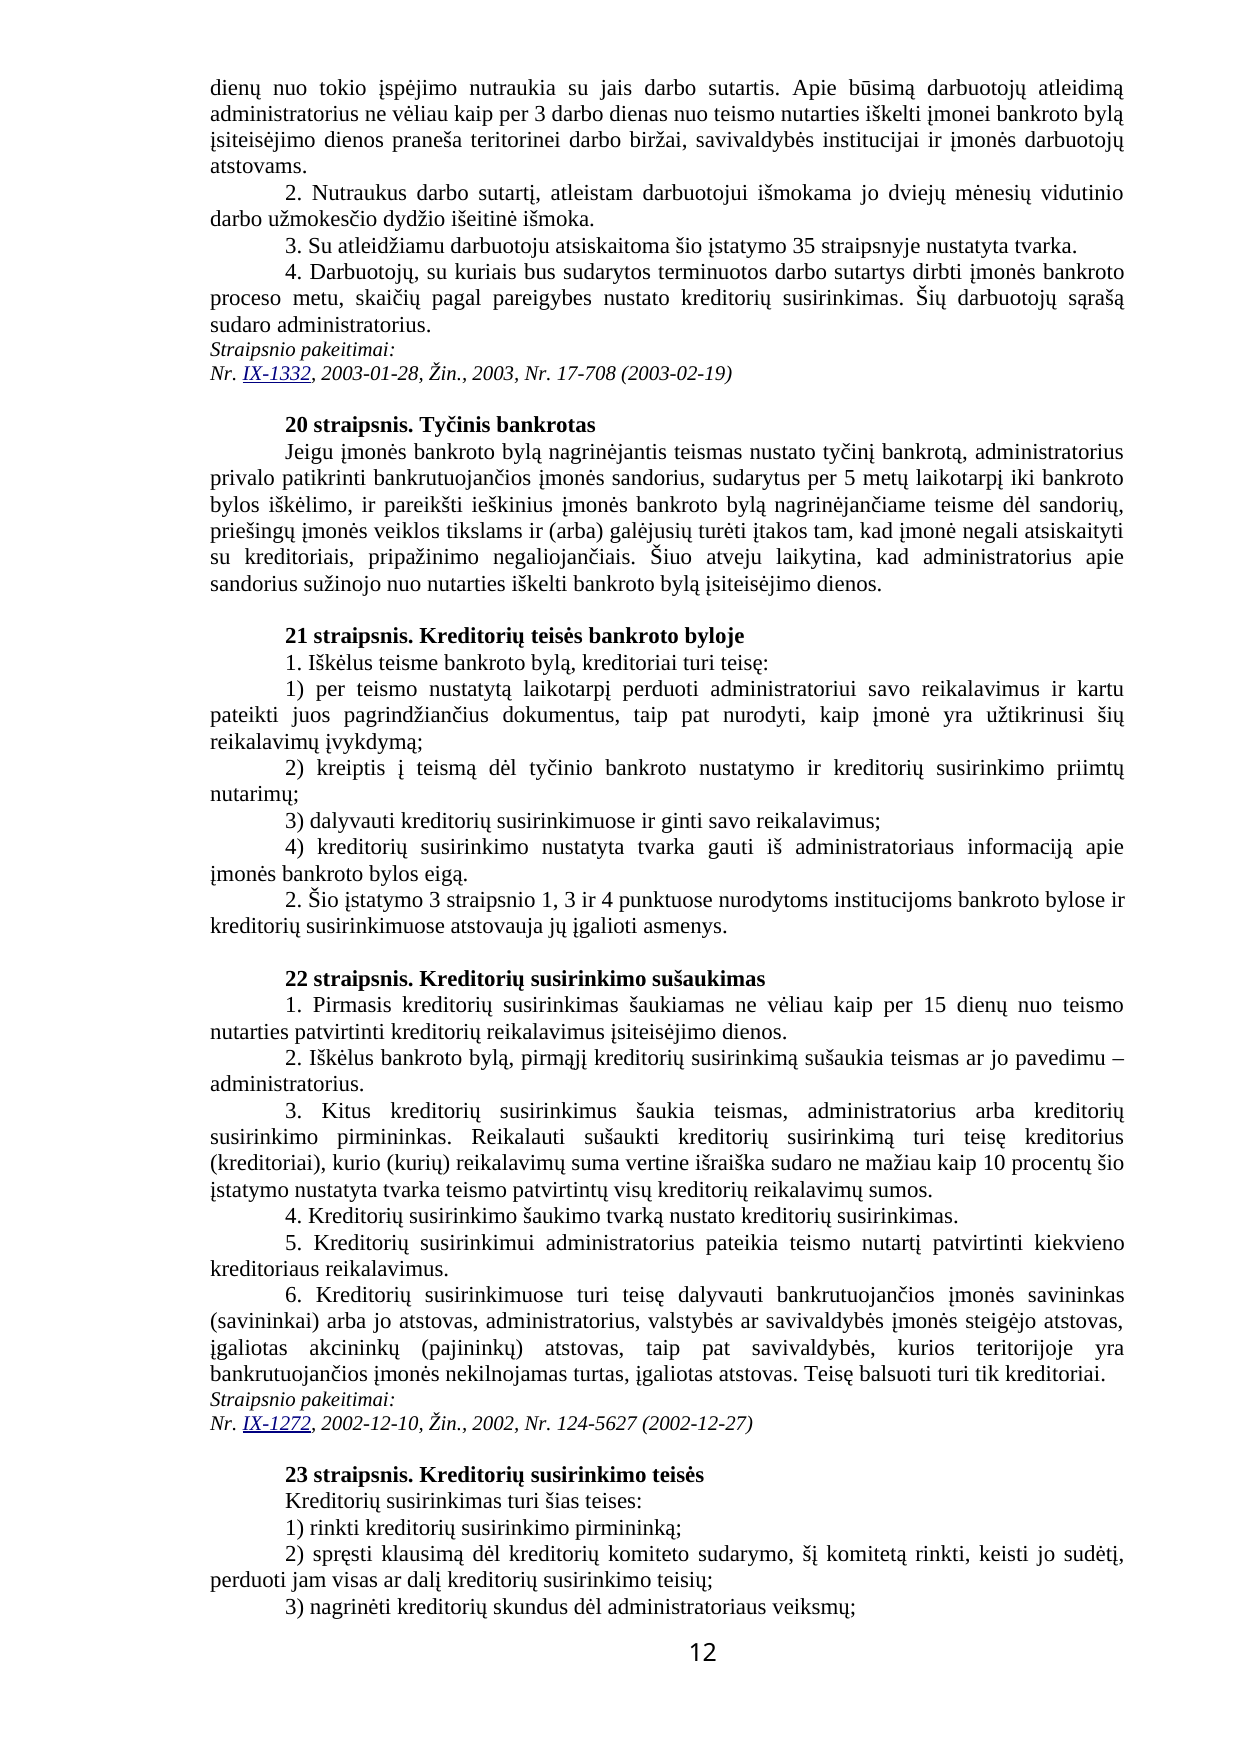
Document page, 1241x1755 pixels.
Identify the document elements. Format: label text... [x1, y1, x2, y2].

text 2) spręsti klausimą dėl kreditorių komiteto sudarymo, šį komitetą rinkti, keisti jo sudėtį, perduoti jam visas ar dalį kreditorių susirinkimo teisių; [210, 1540, 1126, 1593]
text 3. Su atleidžiamu darbuotoju atsiskaitoma šio įstatymo 35 straipsnyje nustatyta tvarka. [210, 232, 1126, 258]
text 1) rinkti kreditorių susirinkimo pirmininką; [210, 1514, 1126, 1540]
text Jeigu įmonės bankroto bylą nagrinėjantis teismas nustato tyčinį bankrotą, administratorius privalo patikrinti bankrutuojančios įmonės sandorius, sudarytus per 5 metų laikotarpį iki bankroto bylos iškėlimo, ir pareikšti ieškinius įmonės bankroto bylą nagrinėjančiame teisme dėl sandorių, priešingų įmonės veiklos tikslams ir (arba) galėjusių turėti įtakos tam, kad įmonė negali atsiskaityti su kreditoriais, pripažinimo negaliojančiais. Šiuo atveju laikytina, kad administratorius apie sandorius sužinojo nuo nutarties iškelti bankroto bylą įsiteisėjimo dienos. [210, 438, 1126, 596]
text 2. Šio įstatymo 3 straipsnio 1, 3 ir 4 punktuose nurodytoms institucijoms bankroto bylose ir kreditorių susirinkimuose atstovauja jų įgalioti asmenys. [210, 886, 1126, 939]
text Kreditorių susirinkimas turi šias teises: [210, 1487, 1126, 1514]
text Nr. IX-1332, 2003-01-28, Žin., 2003, Nr. 17-708 (2003-02-19) [210, 361, 1126, 385]
text 4. Kreditorių susirinkimo šaukimo tvarką nustato kreditorių susirinkimas. [210, 1202, 1126, 1228]
text dienų nuo tokio įspėjimo nutraukia su jais darbo sutartis. Apie būsimą darbuotojų atleidimą administratorius ne vėliau kaip per 3 darbo dienas nuo teismo nutarties iškelti įmonei bankroto bylą įsiteisėjimo dienos praneša teritorinei darbo biržai, savivaldybės institucijai ir įmonės darbuotojų atstovams. [210, 73, 1126, 179]
text 1) per teismo nustatytą laikotarpį perduoti administratoriui savo reikalavimus ir kartu pateikti juos pagrindžiančius dokumentus, taip pat nurodyti, kaip įmonė yra užtikrinusi šių reikalavimų įvykdymą; [210, 675, 1126, 754]
text 2) kreiptis į teismą dėl tyčinio bankroto nustatymo ir kreditorių susirinkimo priimtų nutarimų; [210, 754, 1126, 807]
text 2. Iškėlus bankroto bylą, pirmąjį kreditorių susirinkimą sušaukia teismas ar jo pavedimu – administratorius. [210, 1044, 1126, 1097]
text 4) kreditorių susirinkimo nustatyta tvarka gauti iš administratoriaus informaciją apie įmonės bankroto bylos eigą. [210, 833, 1126, 886]
text 3. Kitus kreditorių susirinkimus šaukia teismas, administratorius arba kreditorių susirinkimo pirmininkas. Reikalauti sušaukti kreditorių susirinkimą turi teisę kreditorius (kreditoriai), kurio (kurių) reikalavimų suma vertine išraiška sudaro ne mažiau kaip 10 procentų šio įstatymo nustatyta tvarka teismo patvirtintų visų kreditorių reikalavimų sumos. [210, 1097, 1126, 1202]
text 4. Darbuotojų, su kuriais bus sudarytos terminuotos darbo sutartys dirbti įmonės bankroto proceso metu, skaičių pagal pareigybes nustato kreditorių susirinkimas. Šių darbuotojų sąrašą sudaro administratorius. [210, 258, 1126, 337]
text 3) nagrinėti kreditorių skundus dėl administratoriaus veiksmų; [210, 1593, 1126, 1619]
text 2. Nutraukus darbo sutartį, atleistam darbuotojui išmokama jo dviejų mėnesių vidutinio darbo užmokesčio dydžio išeitinė išmoka. [210, 179, 1126, 232]
text 5. Kreditorių susirinkimui administratorius pateikia teismo nutartį patvirtinti kiekvieno kreditoriaus reikalavimus. [210, 1228, 1126, 1281]
text Nr. IX-1272, 2002-12-10, Žin., 2002, Nr. 124-5627 (2002-12-27) [210, 1411, 1126, 1435]
text Straipsnio pakeitimai: [210, 337, 1126, 361]
text 3) dalyvauti kreditorių susirinkimuose ir ginti savo reikalavimus; [210, 807, 1126, 833]
subtitle 22 straipsnis. Kreditorių susirinkimo sušaukimas [210, 965, 1126, 991]
subtitle 23 straipsnis. Kreditorių susirinkimo teisės [210, 1461, 1126, 1487]
subtitle 21 straipsnis. Kreditorių teisės bankroto byloje [210, 622, 1126, 649]
text 1. Iškėlus teisme bankroto bylą, kreditoriai turi teisę: [210, 649, 1126, 675]
text 6. Kreditorių susirinkimuose turi teisę dalyvauti bankrutuojančios įmonės savininkas (savininkai) arba jo atstovas, administratorius, valstybės ar savivaldybės įmonės steigėjo atstovas, įgaliotas akcininkų (pajininkų) atstovas, taip pat savivaldybės, kurios teritorijoje yra bankrutuojančios įmonės nekilnojamas turtas, įgaliotas atstovas. Teisę balsuoti turi tik kreditoriai. [210, 1281, 1126, 1387]
subtitle 20 straipsnis. Tyčinis bankrotas [210, 412, 1126, 438]
text Straipsnio pakeitimai: [210, 1387, 1126, 1411]
text 1. Pirmasis kreditorių susirinkimas šaukiamas ne vėliau kaip per 15 dienų nuo teismo nutarties patvirtinti kreditorių reikalavimus įsiteisėjimo dienos. [210, 991, 1126, 1044]
